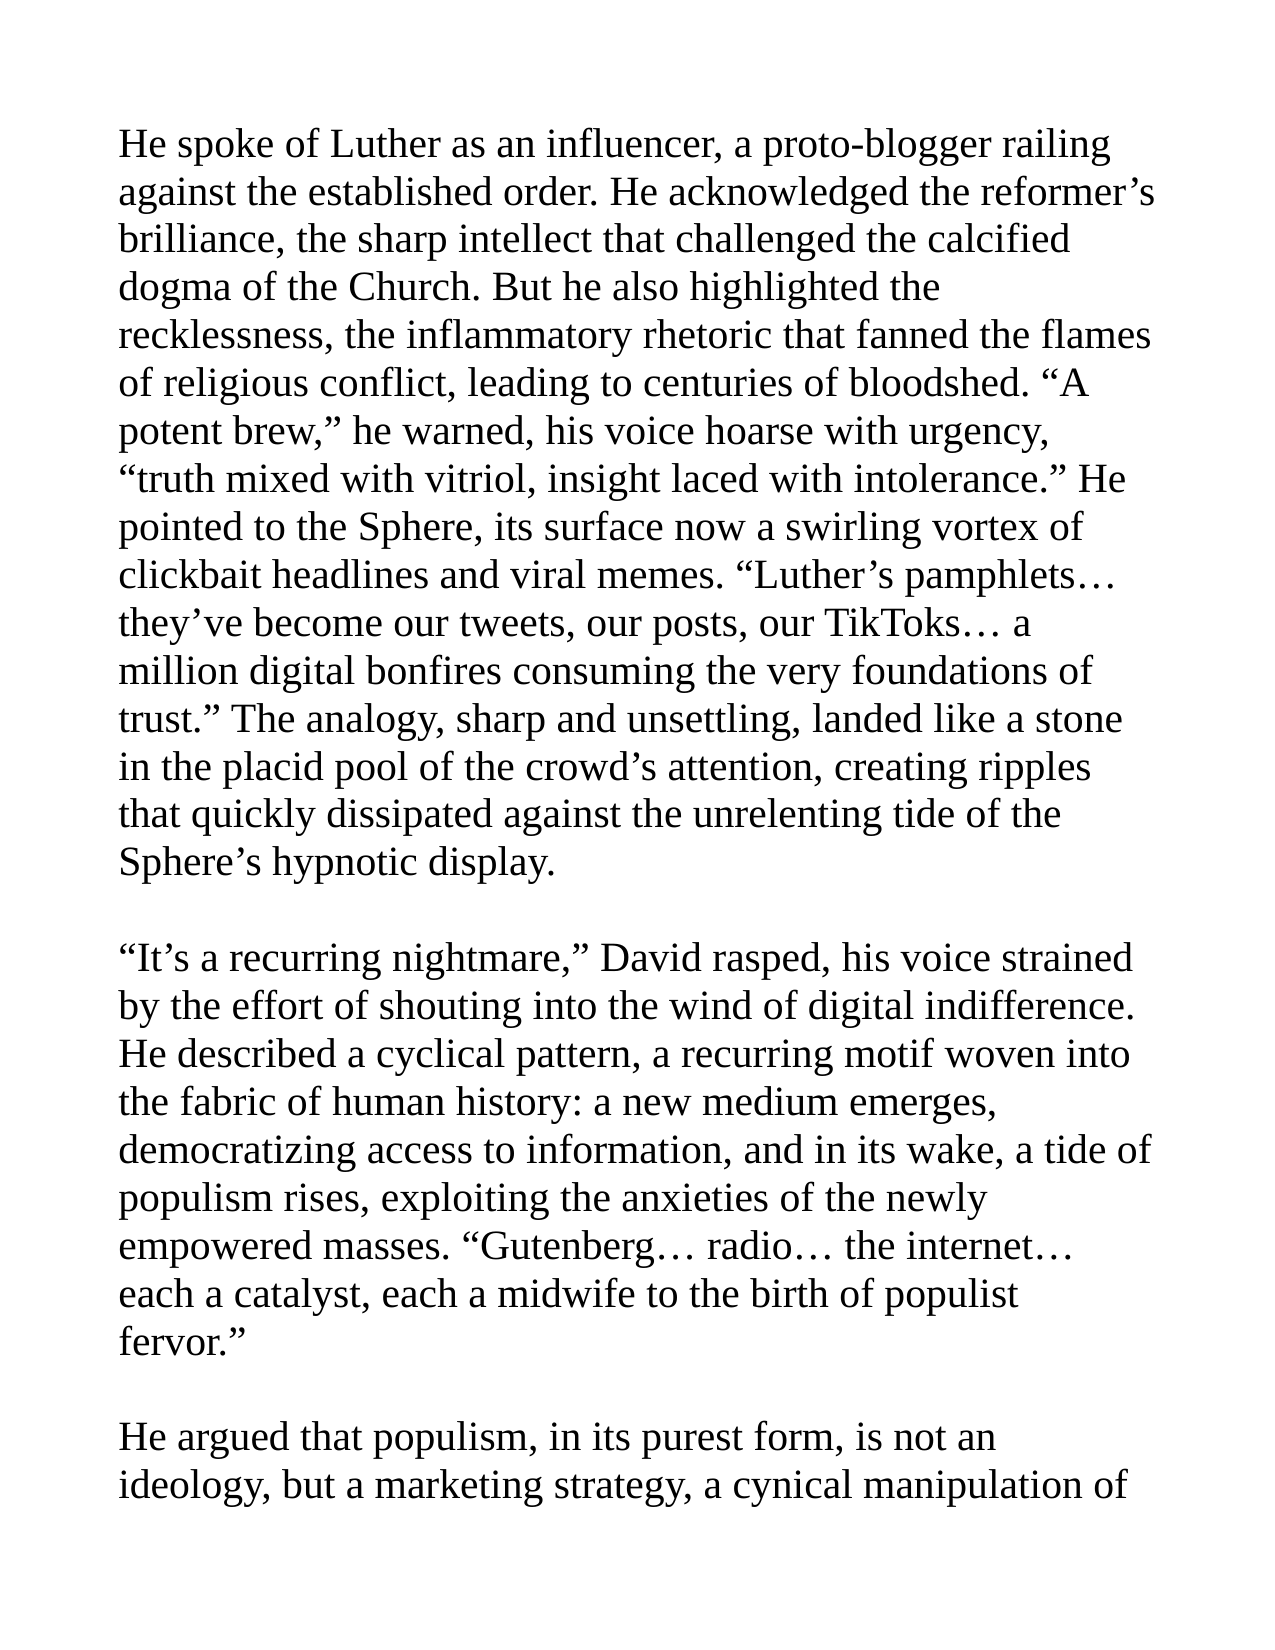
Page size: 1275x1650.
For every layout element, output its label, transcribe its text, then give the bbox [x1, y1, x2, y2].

text He spoke of Luther as an influencer, a proto-blogger railing against the established order. He acknowledged the reformer’s brilliance, the sharp intellect that challenged the calcified dogma of the Church. But he also highlighted the recklessness, the inflammatory rhetoric that fanned the flames of religious conflict, leading to centuries of bloodshed. “A potent brew,” he warned, his voice hoarse with urgency, “truth mixed with vitriol, insight laced with intolerance.” He pointed to the Sphere, its surface now a swirling vortex of clickbait headlines and viral memes. “Luther’s pamphlets… they’ve become our tweets, our posts, our TikToks… a million digital bonfires consuming the very foundations of trust.” The analogy, sharp and unsettling, landed like a stone in the placid pool of the crowd’s attention, creating ripples that quickly dissipated against the unrelenting tide of the Sphere’s hypnotic display. [118, 118, 1157, 885]
text “It’s a recurring nightmare,” David rasped, his voice strained by the effort of shouting into the wind of digital indifference. He described a cyclical pattern, a recurring motif woven into the fabric of human history: a new medium emerges, democratizing access to information, and in its wake, a tide of populism rises, exploiting the anxieties of the newly empowered masses. “Gutenberg… radio… the internet… each a catalyst, each a midwife to the birth of populist fervor.” [118, 933, 1157, 1364]
text He argued that populism, in its purest form, is not an ideology, but a marketing strategy, a cynical manipulation of [118, 1412, 1157, 1508]
